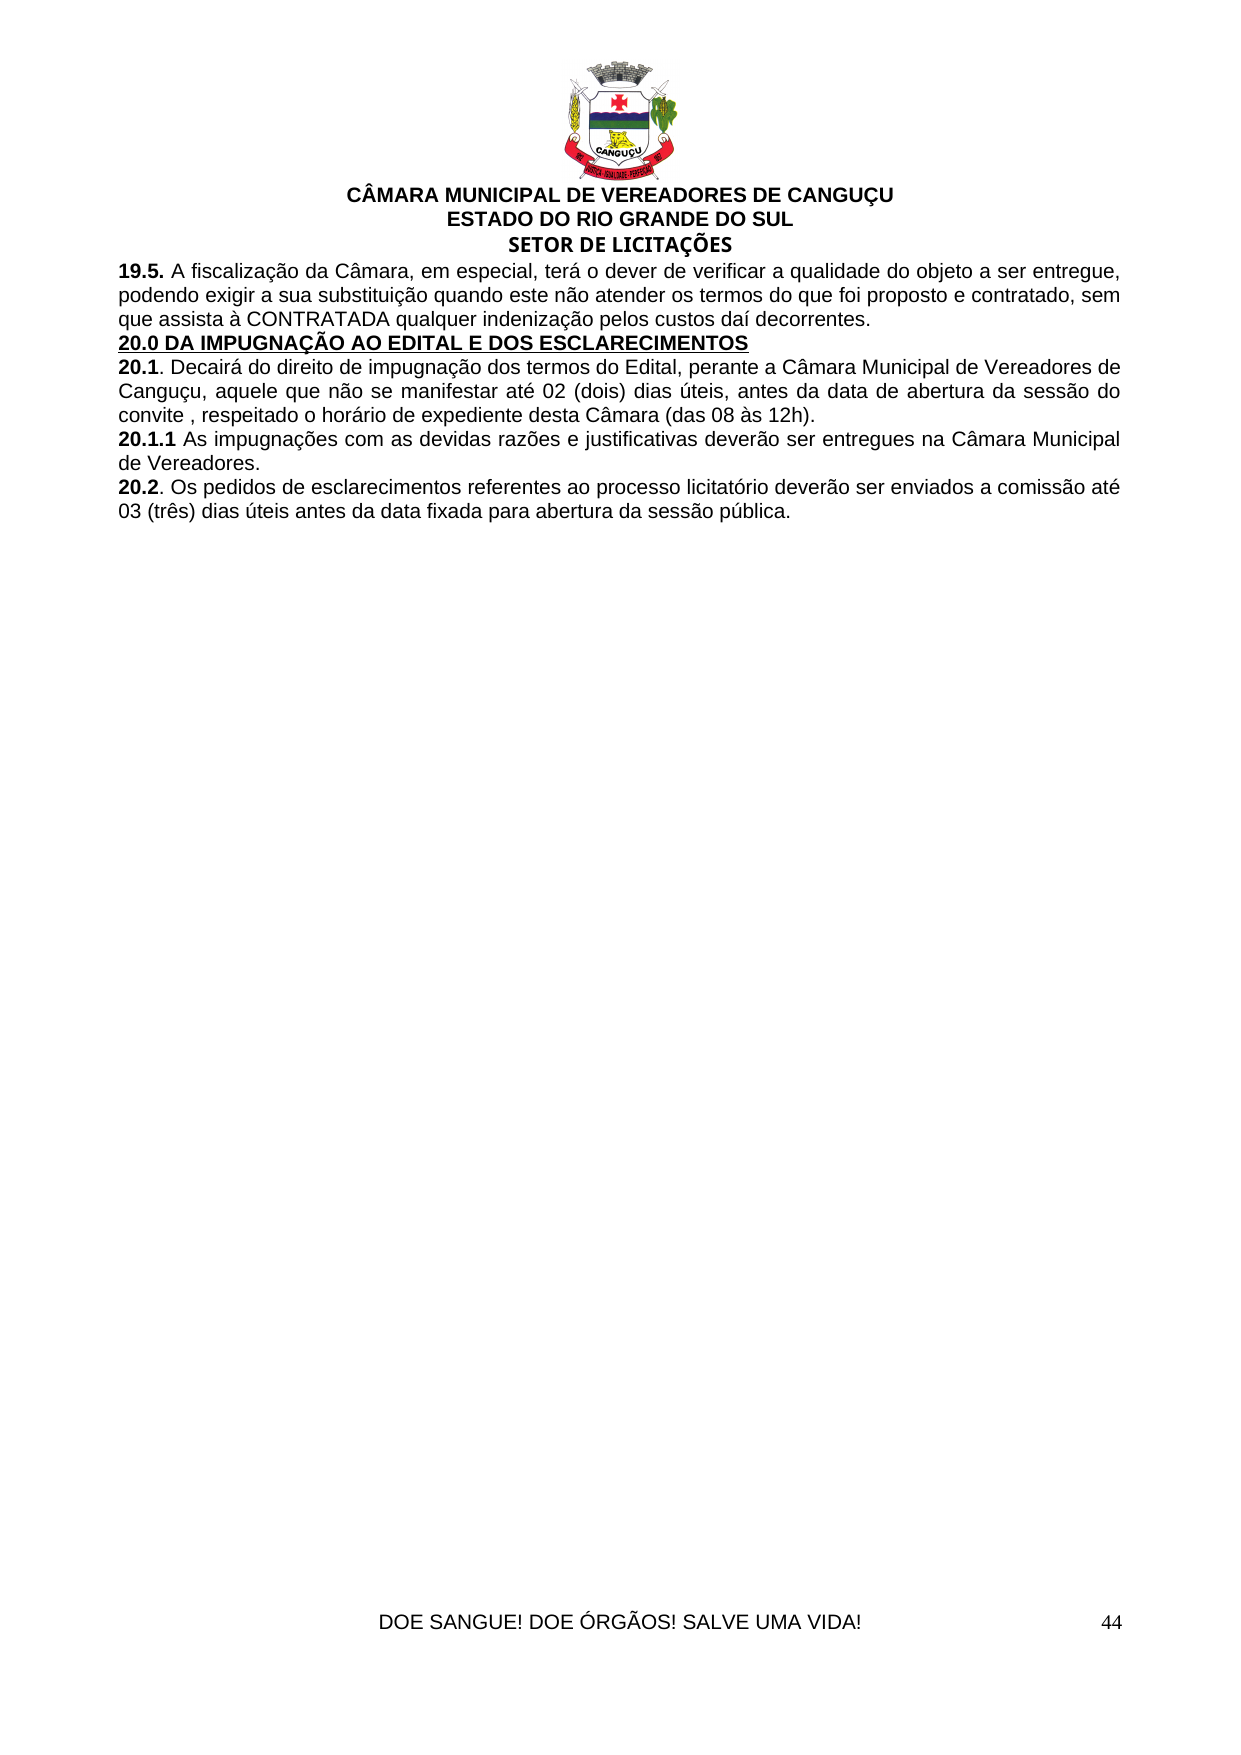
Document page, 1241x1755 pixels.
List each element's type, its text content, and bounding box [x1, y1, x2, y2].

subtitle 20.1.1 As impugnações com as devidas razões e justificativas deverão ser entregues na Câmara Municipal de Vereadores. [118, 427, 1122, 474]
subtitle 20.2. Os pedidos de esclarecimentos referentes ao processo licitatório deverão ser enviados a comissão até 03 (três) dias úteis antes da data fixada para abertura da sessão pública. [118, 474, 1122, 522]
subtitle 20.0 DA IMPUGNAÇÃO AO EDITAL E DOS ESCLARECIMENTOS [118, 331, 1122, 355]
subtitle 20.1. Decairá do direito de impugnação dos termos do Edital, perante a Câmara Municipal de Vereadores de Canguçu, aquele que não se manifestar até 02 (dois) dias úteis, antes da data de abertura da sessão do convite , respeitado o horário de expediente desta Câmara (das 08 às 12h). [118, 355, 1122, 427]
subtitle 19.5. A fiscalização da Câmara, em especial, terá o dever de verificar a qualidade do objeto a ser entregue, podendo exigir a sua substituição quando este não atender os termos do que foi proposto e contratado, sem que assista à CONTRATADA qualquer indenização pelos custos daí decorrentes. [118, 259, 1122, 331]
